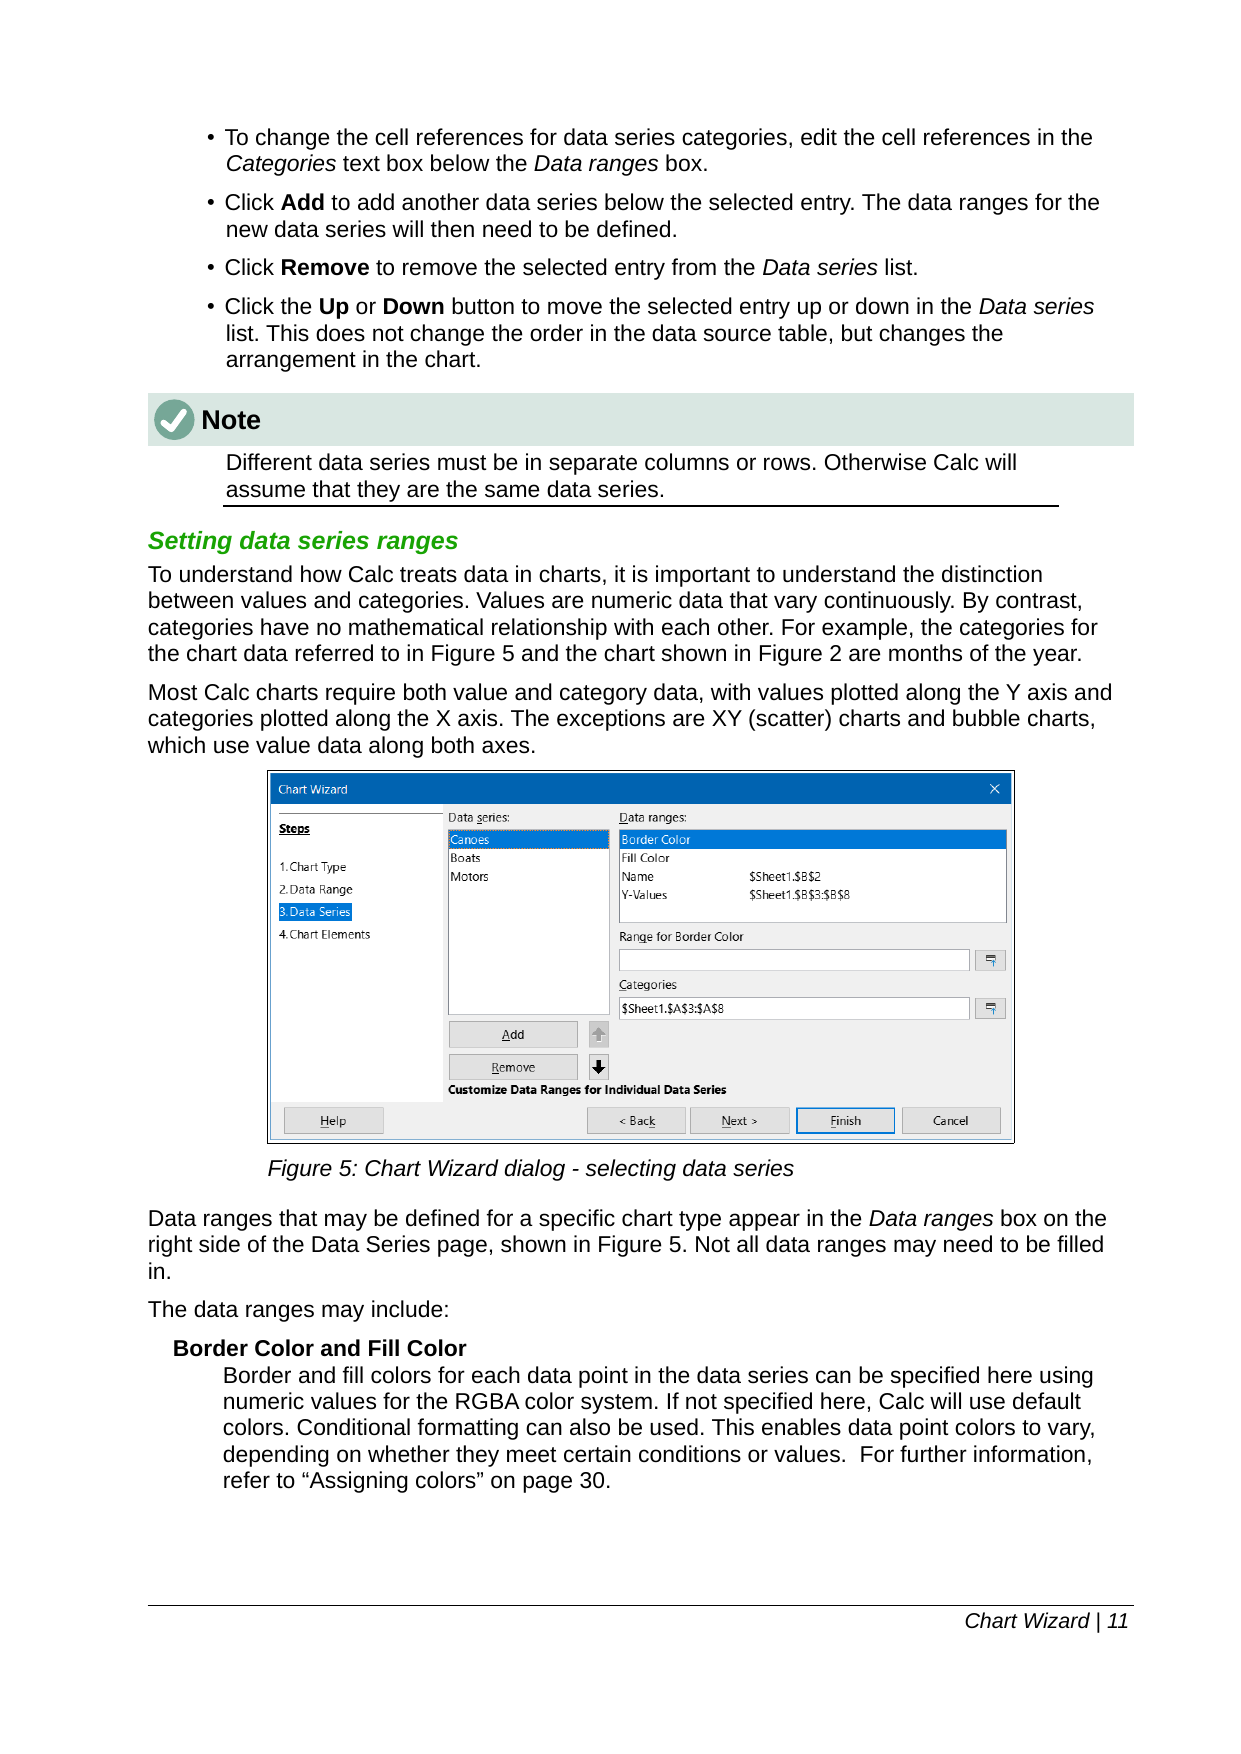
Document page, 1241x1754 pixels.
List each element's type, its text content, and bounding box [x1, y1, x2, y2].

list Click the Up or Down button to move the selected entry up or down in the Data series list. This does not change the order in the data source table, but changes the arrangement in the chart. [204, 290, 1134, 375]
text Border Color and Fill Color [173, 1335, 1134, 1362]
list Click Remove to remove the selected entry from the Data series list. [204, 251, 1134, 281]
picture [270, 773, 1012, 1140]
list To change the cell references for data series categories, edit the cell references in the Categories text box below the Data ranges box. [204, 121, 1134, 177]
list Click Add to add another data series below the selected entry. The data ranges for the new data series will then need to be defined. [204, 186, 1134, 242]
subtitle Setting data series ranges [148, 526, 1134, 555]
text Data ranges that may be defined for a specific chart type appear in the Data ranges box on the right side of the Data Series page, shown in Figure 5. Not all data ranges may need to be filled in. [148, 1205, 1134, 1284]
text To understand how Calc treats data in charts, it is important to understand the distinction between values and categories. Values are numeric data that vary continuously. By contrast, categories have no mathematical relationship with each other. For example, the categories for the chart data referred to in Figure 5 and the chart shown in Figure 2 are months of the year. [148, 561, 1134, 666]
text Border and fill colors for each data point in the data series can be specified here using numeric values for the RGBA color system. If not specified here, Calc will use default colors. Conditional formatting can also be used. This enables data point colors to vary, depending on whether they meet certain conditions or values. For further information, refer to “Assigning colors” on page 30. [223, 1362, 1134, 1493]
text Figure 5: Chart Wizard dialog - selecting data series [267, 1155, 1014, 1181]
text Different data series must be in separate columns or rows. Otherwise Calc will assume that they are the same data series. [223, 446, 1059, 505]
text Most Calc charts require both value and category data, with values plotted along the Y axis and categories plotted along the X axis. The exceptions are XY (scatter) charts and bubble charts, which use value data along both axes. [148, 679, 1134, 758]
text The data ranges may include: [148, 1296, 1134, 1323]
subtitle Note [148, 393, 1134, 446]
